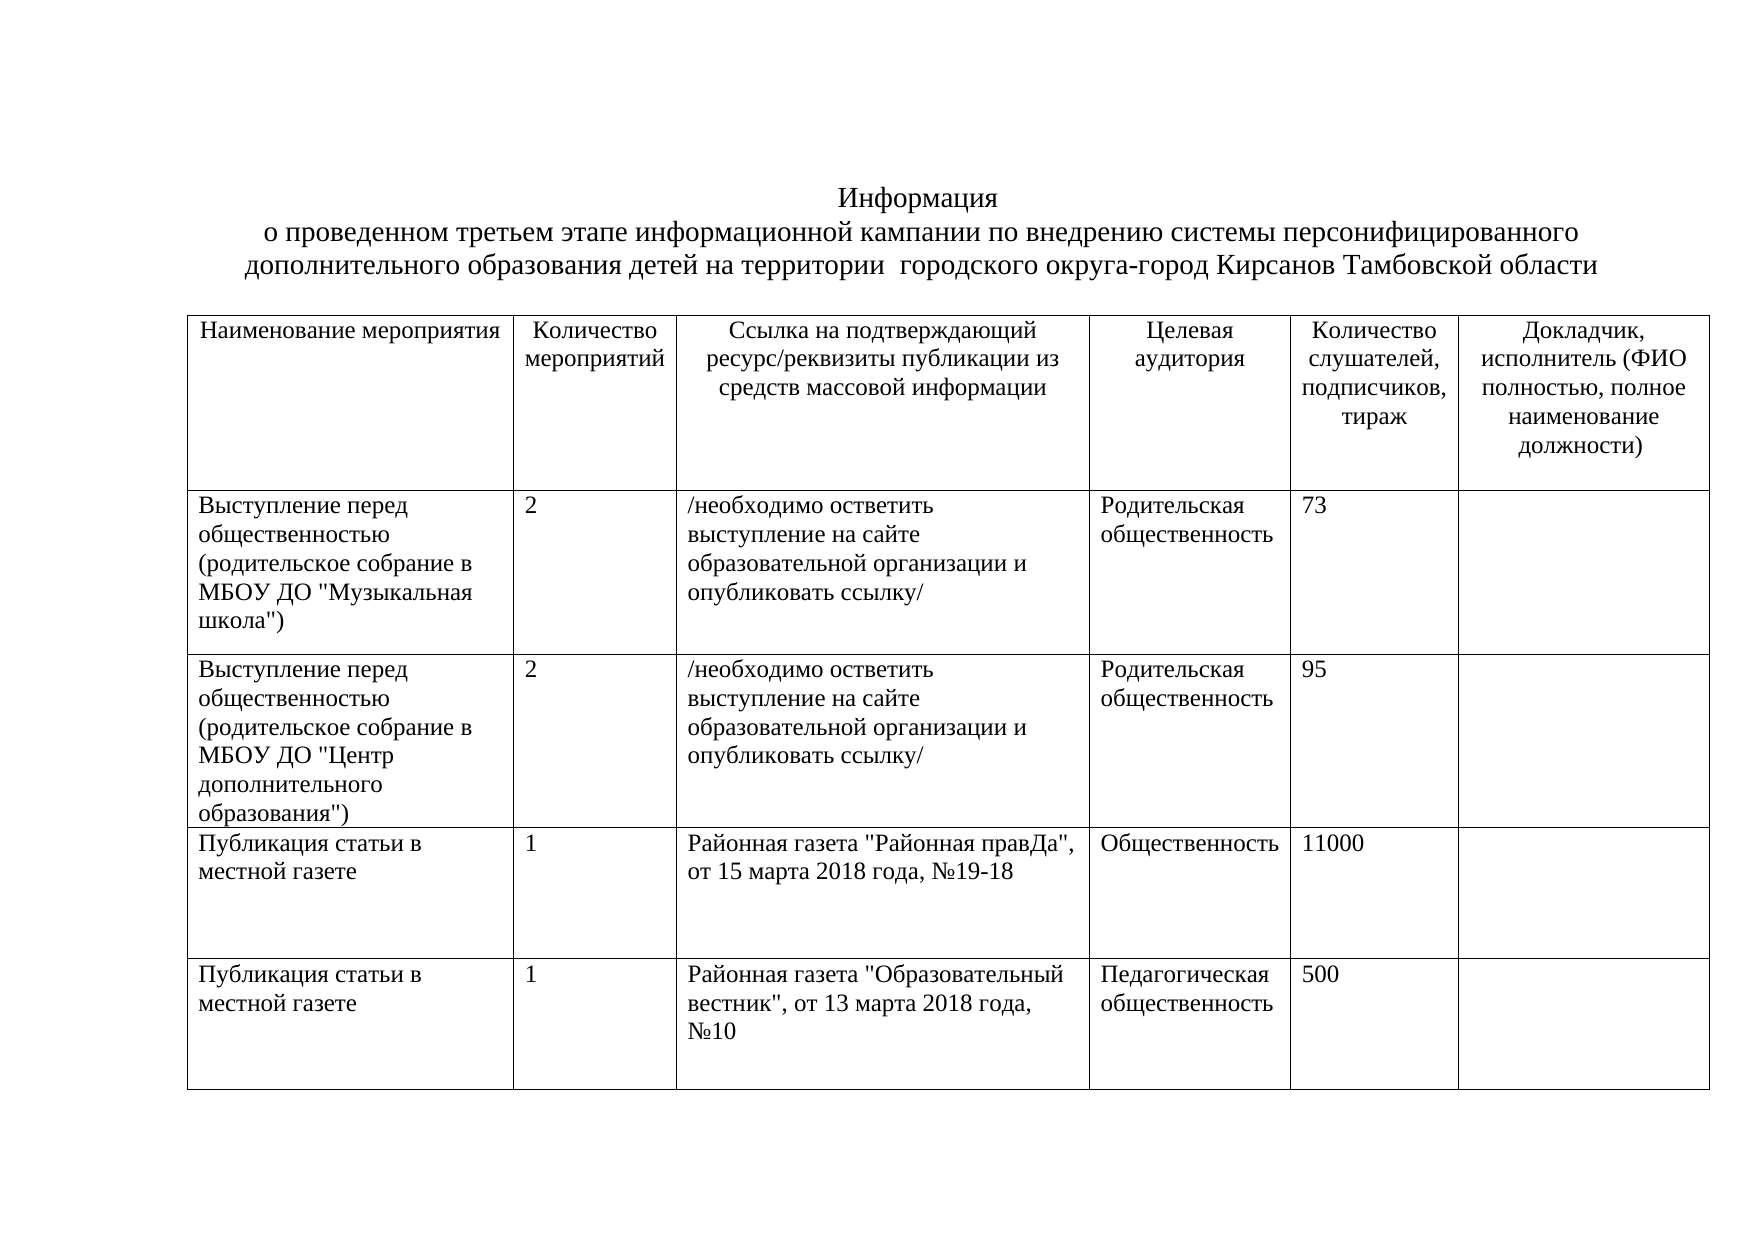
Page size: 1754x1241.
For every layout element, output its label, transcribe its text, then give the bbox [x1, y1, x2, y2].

table_cell Выступление перед общественностью (родительское собрание в МБОУ ДО "Музыкальная школа") [188, 491, 513, 654]
table_header Целевая аудитория [1090, 316, 1290, 489]
table_header Наименование мероприятия [188, 316, 513, 489]
table_cell Общественность [1090, 828, 1290, 958]
table_header Количество слушателей, подписчиков, тираж [1291, 316, 1458, 489]
table_cell Выступление перед общественностью (родительское собрание в МБОУ ДО "Центр дополнительного образования") [188, 655, 513, 827]
table_cell [1459, 491, 1709, 654]
table_cell 1 [514, 828, 676, 958]
table_cell 1 [514, 959, 676, 1089]
table_cell 500 [1291, 959, 1458, 1089]
table_cell 11000 [1291, 828, 1458, 958]
text Информация [177, 180, 1665, 214]
table_cell [1459, 655, 1709, 827]
table_cell /необходимо остветить выступление на сайте образовательной организации и опубликовать ссылку/ [677, 655, 1089, 827]
table_cell Районная газета "Районная правДа", от 15 марта 2018 года, №19-18 [677, 828, 1089, 958]
table_header Докладчик, исполнитель (ФИО полностью, полное наименование должности) [1459, 316, 1709, 489]
table_cell [1459, 828, 1709, 958]
table_header Ссылка на подтверждающий ресурс/реквизиты публикации из средств массовой информации [677, 316, 1089, 489]
table_cell Публикация статьи в местной газете [188, 959, 513, 1089]
table_cell 2 [514, 655, 676, 827]
table_cell Районная газета "Образовательный вестник", от 13 марта 2018 года, №10 [677, 959, 1089, 1089]
table_cell 73 [1291, 491, 1458, 654]
table_cell Педагогическая общественность [1090, 959, 1290, 1089]
table_cell Публикация статьи в местной газете [188, 828, 513, 958]
table_cell Родительская общественность [1090, 655, 1290, 827]
table_cell [1459, 959, 1709, 1089]
table_cell /необходимо остветить выступление на сайте образовательной организации и опубликовать ссылку/ [677, 491, 1089, 654]
text о проведенном третьем этапе информационной кампании по внедрению системы персонифицированного дополнительного образования детей на территории городского округа-город Кирсанов Тамбовской области [177, 214, 1665, 281]
table_cell 95 [1291, 655, 1458, 827]
table_cell 2 [514, 491, 676, 654]
table_cell Родительская общественность [1090, 491, 1290, 654]
table_header Количество мероприятий [514, 316, 676, 489]
